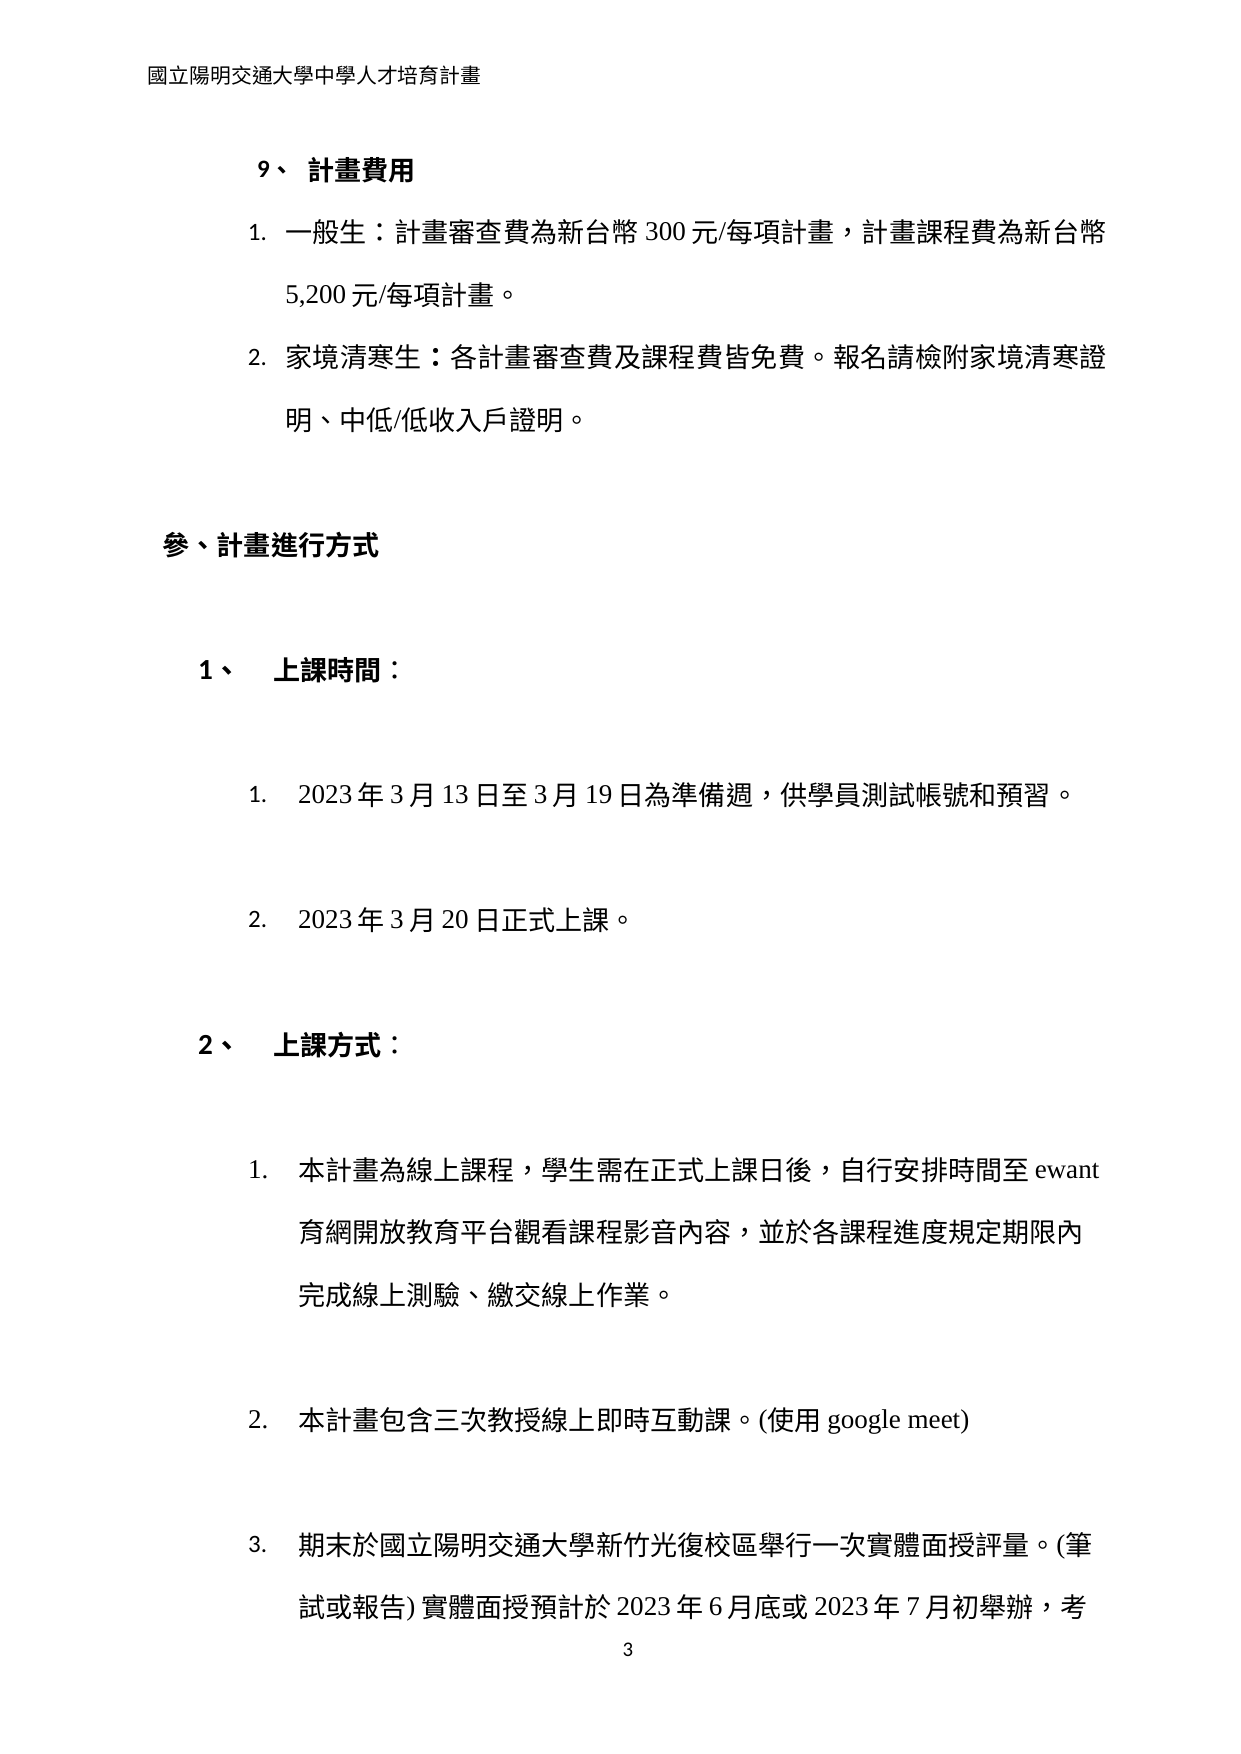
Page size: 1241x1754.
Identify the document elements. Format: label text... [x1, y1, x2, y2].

list 期末於國立陽明交通大學新竹光復校區舉行一次實體面授評量。(筆試或報告) 實體面授預計於2023年6月底或2023年7月初舉辦，考 [248, 1502, 1107, 1627]
list 本計畫包含三次教授線上即時互動課。(使用google meet) [248, 1377, 1107, 1439]
list 2023年3月13日至3月19日為準備週，供學員測試帳號和預習。 [248, 752, 1107, 814]
list 上課時間： [198, 627, 1107, 689]
list 本計畫為線上課程，學生需在正式上課日後，自行安排時間至ewant 育網開放教育平台觀看課程影音內容，並於各課程進度規定期限內完成線上測驗、繳交線上作業。 [248, 1127, 1107, 1314]
list 2023年3月20日正式上課。 [248, 877, 1107, 939]
list 計畫費用 [257, 127, 1107, 189]
list 一般生：計畫審查費為新台幣300元/每項計畫，計畫課程費為新台幣5,200元/每項計畫。 [248, 189, 1107, 314]
list 計畫進行方式 [162, 502, 1107, 564]
list 上課方式： [198, 1002, 1107, 1064]
list 家境清寒生：各計畫審查費及課程費皆免費。報名請檢附家境清寒證明、中低/低收入戶證明。 [248, 314, 1107, 439]
